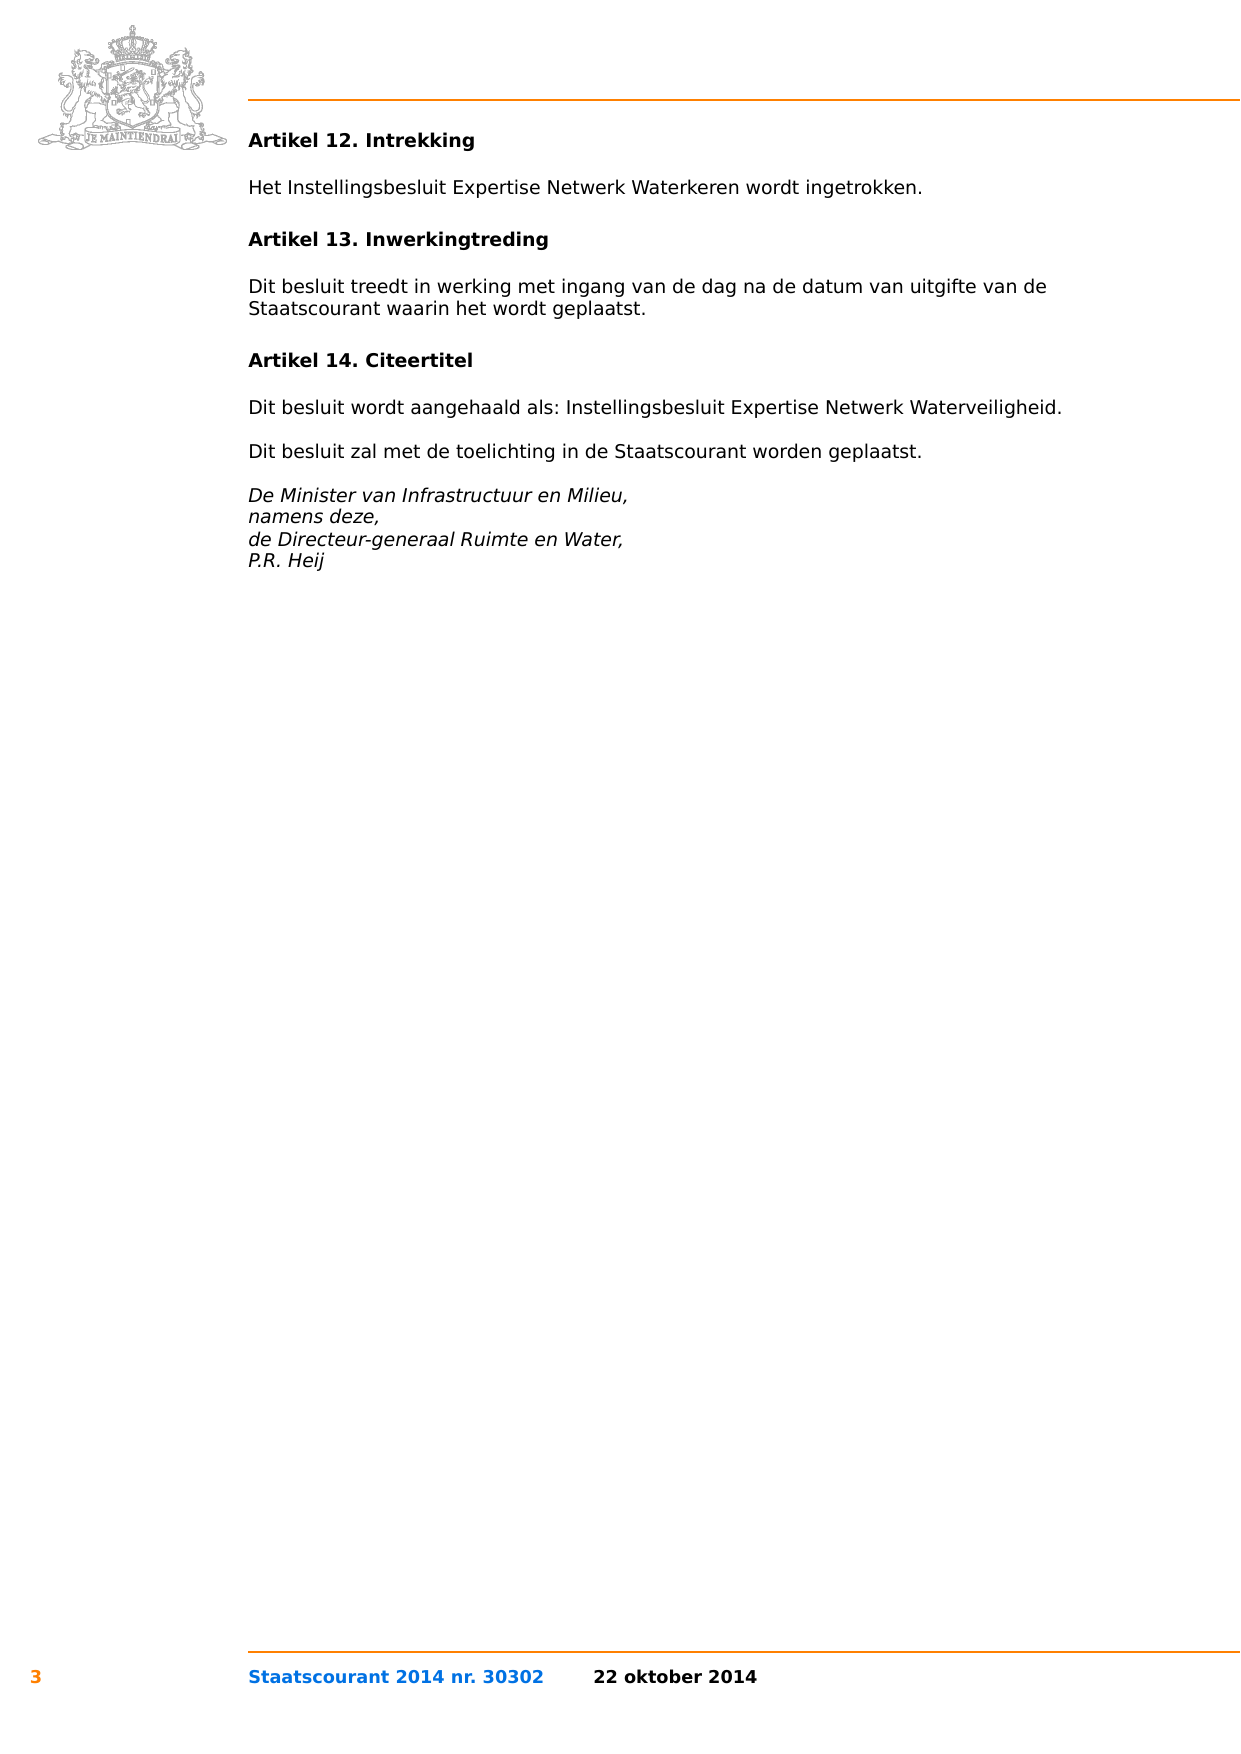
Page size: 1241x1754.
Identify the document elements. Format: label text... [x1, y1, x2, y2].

picture [38, 25, 227, 150]
text Dit besluit treedt in werking met ingang van de dag na de datum van uitgifte van de Staatscourant waarin het wordt geplaatst. [248, 276, 1163, 320]
text Het Instellingsbesluit Expertise Netwerk Waterkeren wordt ingetrokken. [248, 177, 1163, 199]
subtitle Artikel 13. Inwerkingtreding [248, 229, 1163, 251]
text De Minister van Infrastructuur en Milieu, namens deze, de Directeur-generaal Ruimte en Water, P.R. Heij [248, 484, 1163, 572]
subtitle Artikel 12. Intrekking [248, 130, 1163, 152]
text Dit besluit wordt aangehaald als: Instellingsbesluit Expertise Netwerk Waterveiligheid. [248, 397, 1163, 419]
subtitle Artikel 14. Citeertitel [248, 350, 1163, 372]
text Dit besluit zal met de toelichting in de Staatscourant worden geplaatst. [248, 441, 1163, 463]
